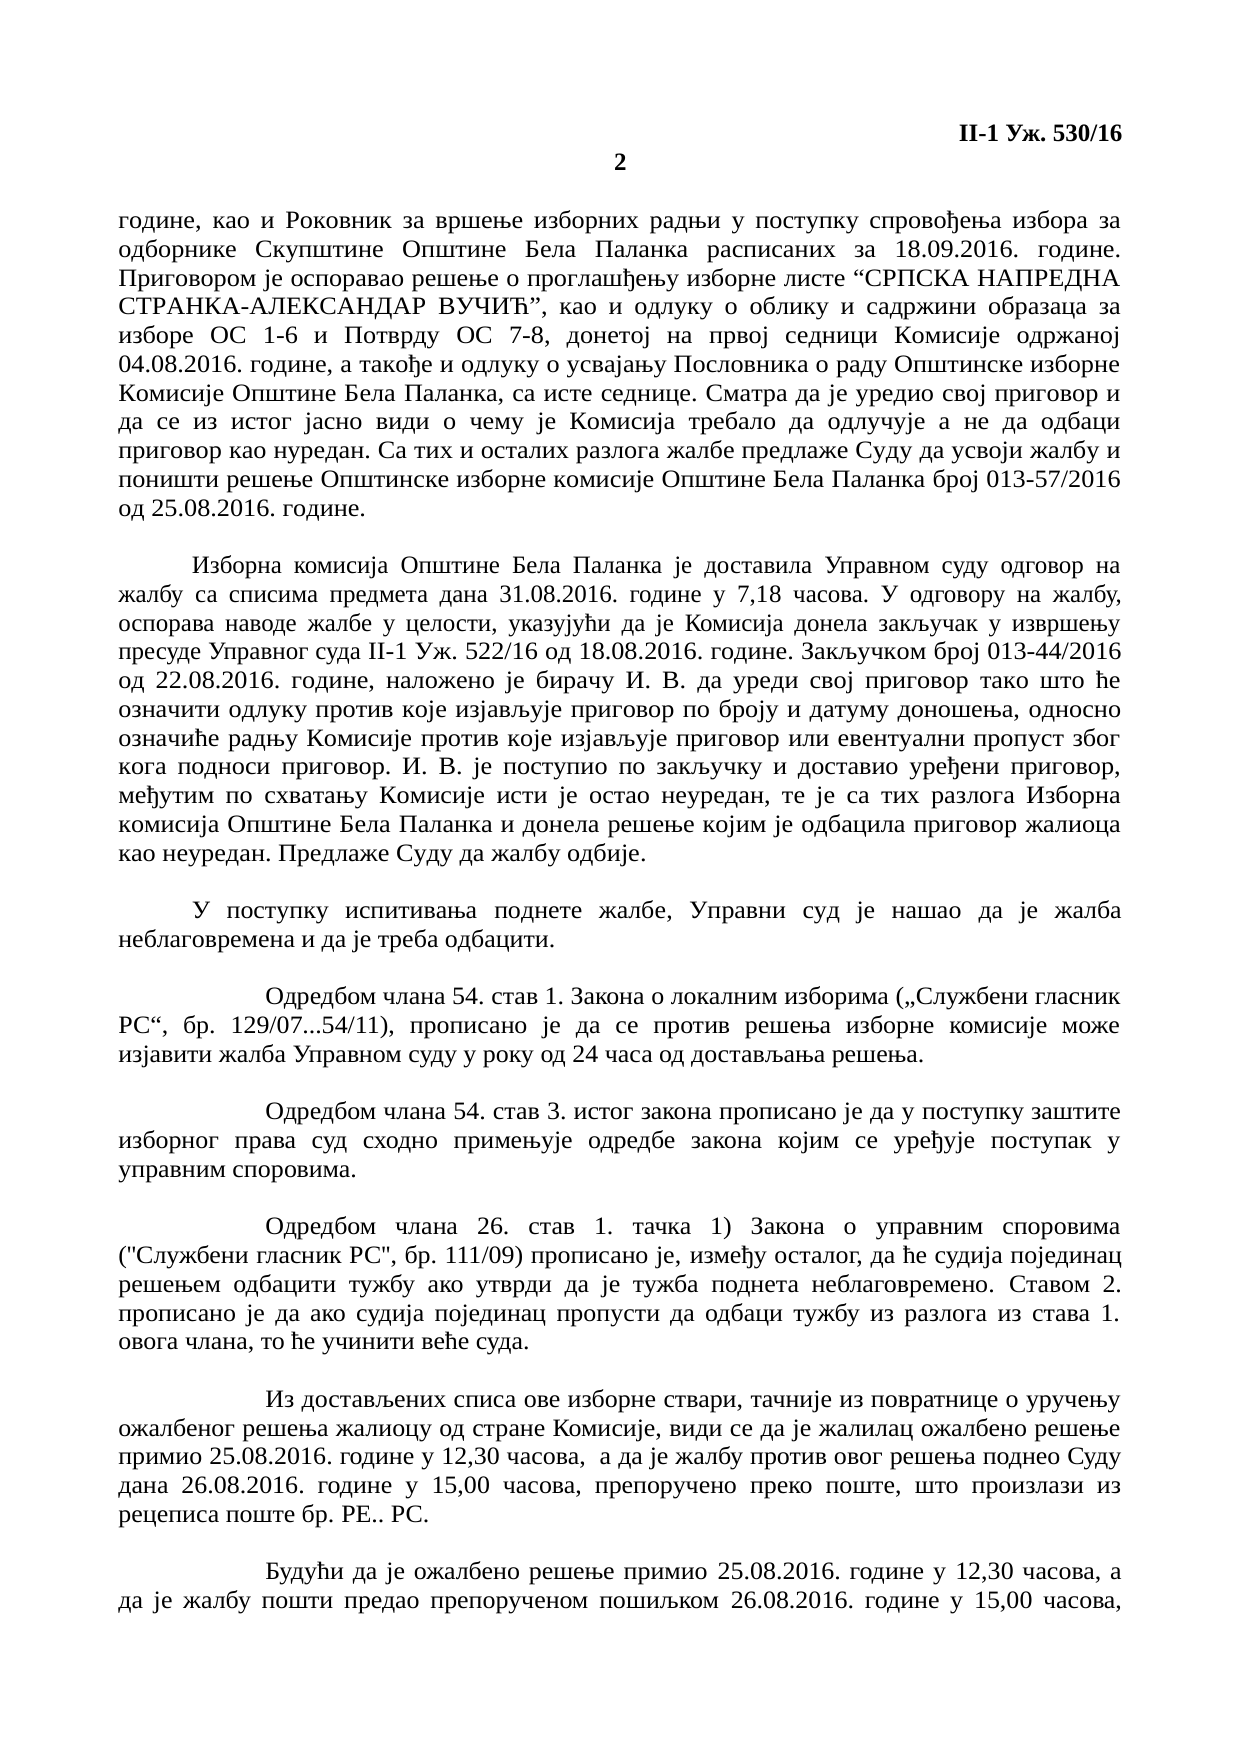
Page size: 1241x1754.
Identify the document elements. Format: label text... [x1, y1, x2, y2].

text године, као и Роковник за вршење изборних радњи у поступку спровођења избора за одборнике Скупштине Општине Бела Паланка расписаних за 18.09.2016. године. Приговором је оспоравао решење о проглашђењу изборне листе “СРПСКА НАПРЕДНА СТРАНКА-АЛЕКСАНДАР ВУЧИЋ”, као и одлуку о облику и садржини образаца за изборе ОС 1-6 и Потврду ОС 7-8, донетој на првој седници Комисије одржаној 04.08.2016. године, а такође и одлуку о усвајању Пословника о раду Општинске изборне Комисије Општине Бела Паланка, са исте седнице. Сматра да је уредио свој приговор и да се из истог јасно види о чему је Комисија требало да одлучује а не да одбаци приговор као нуредан. Са тих и осталих разлога жалбе предлаже Суду да усвоји жалбу и поништи решење Општинске изборне комисије Општине Бела Паланка број 013-57/2016 од 25.08.2016. године. [118, 205, 1122, 521]
text Одредбом члана 26. став 1. тачка 1) Закона о управним споровима (''Службени гласник РС'', бр. 111/09) прописано је, између осталог, да ће судија појединац решењем одбацити тужбу ако утврди да је тужба поднета неблаговремено. Ставом 2. прописано је да ако судија појединац пропусти да одбаци тужбу из разлога из става 1. овога члана, то ће учинити веће суда. [118, 1211, 1122, 1355]
text Изборна комисија Општине Бела Паланка је доставила Управном суду одговор на жалбу са списима предмета дана 31.08.2016. године у 7,18 часова. У одговору на жалбу, оспорава наводе жалбе у целости, указујући да је Комисија донела закључак у извршењу пресуде Управног суда II-1 Уж. 522/16 од 18.08.2016. године. Закључком број 013-44/2016 од 22.08.2016. године, наложено је бирачу И. В. да уреди свој приговор тако што ће означити одлуку против које изјављује приговор по броју и датуму доношења, односно означиће радњу Комисије против које изјављује приговор или евентуални пропуст због кога подноси приговор. И. В. је поступио по закључку и доставио уређени приговор, међутим по схватању Комисије исти је остао неуредан, те је са тих разлога Изборна комисија Општине Бела Паланка и донела решење којим је одбацила приговор жалиоца као неуредан. Предлаже Суду да жалбу одбије. [118, 550, 1122, 866]
text Будући да је ожалбено решење примио 25.08.2016. године у 12,30 часова, а да је жалбу пошти предао препорученом пошиљком 26.08.2016. године у 15,00 часова, [118, 1556, 1122, 1614]
text У поступку испитивања поднете жалбе, Управни суд је нашао да је жалба неблаговремена и да је треба одбацити. [118, 895, 1122, 953]
text Одредбом члана 54. став 1. Закона о локалним изборима („Службени гласник РС“, бр. 129/07...54/11), прописано је да се против решења изборне комисије може изјавити жалба Управном суду у року од 24 часа од достављања решења. [118, 981, 1122, 1068]
text Одредбом члана 54. став 3. истог закона прописано је да у поступку заштите изборног права суд сходно примењује одредбе закона којим се уређује поступак у управним споровима. [118, 1096, 1122, 1183]
text Из достављених списа ове изборне ствари, тачније из повратнице о уручењу ожалбеног решења жалиоцу од стране Комисије, види се да је жалилац ожалбено решење примио 25.08.2016. године у 12,30 часова, а да је жалбу против овог решења поднео Суду дана 26.08.2016. године у 15,00 часова, препоручено преко поште, што произлази из рецеписа поште бр. РЕ.. РС. [118, 1384, 1122, 1528]
